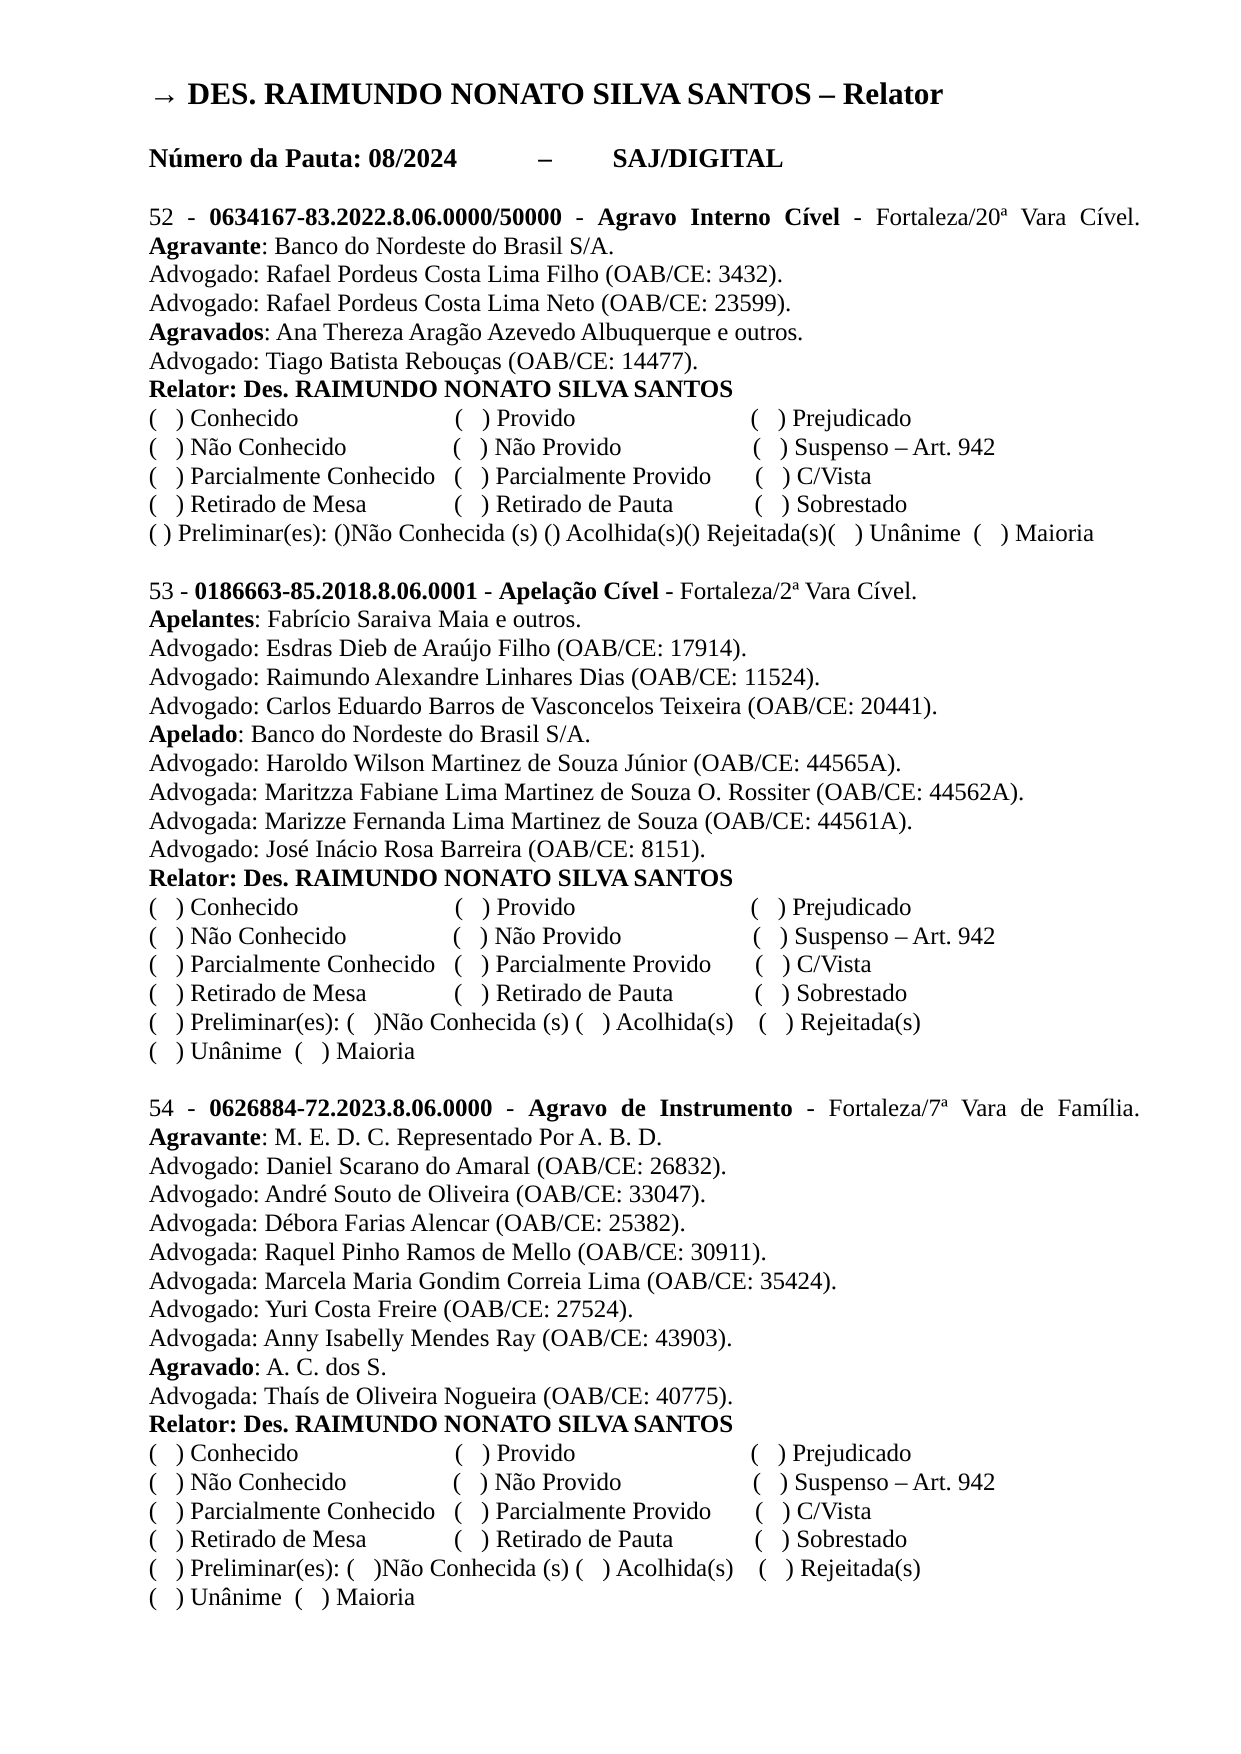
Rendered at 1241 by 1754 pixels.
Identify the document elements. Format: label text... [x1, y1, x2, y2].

text Advogada: Raquel Pinho Ramos de Mello (OAB/CE: 30911). [148, 1237, 1141, 1266]
text ( ) Conhecido ( ) Provido ( ) Prejudicado [148, 892, 1141, 921]
text Advogado: Esdras Dieb de Araújo Filho (OAB/CE: 17914). [148, 633, 1141, 662]
text ( ) Retirado de Mesa ( ) Retirado de Pauta ( ) Sobrestado [148, 978, 1158, 1007]
text Advogado: Rafael Pordeus Costa Lima Filho (OAB/CE: 3432). [148, 259, 1141, 288]
text Advogada: Marcela Maria Gondim Correia Lima (OAB/CE: 35424). [148, 1266, 1141, 1294]
text ( ) Não Conhecido ( ) Não Provido ( ) Suspenso – Art. 942 [148, 1467, 1158, 1496]
text ( ) Conhecido ( ) Provido ( ) Prejudicado [148, 403, 1141, 432]
text ( ) Unânime ( ) Maioria [148, 1036, 1158, 1064]
text ( ) Unânime ( ) Maioria [148, 1582, 1158, 1611]
text ( ) Não Conhecido ( ) Não Provido ( ) Suspenso – Art. 942 [148, 432, 1158, 461]
text ( ) Preliminar(es): ( )Não Conhecida (s) ( ) Acolhida(s) ( ) Rejeitada(s) [148, 1553, 1158, 1582]
text ( ) Retirado de Mesa ( ) Retirado de Pauta ( ) Sobrestado [148, 1524, 1158, 1553]
text Advogado: Rafael Pordeus Costa Lima Neto (OAB/CE: 23599). [148, 288, 1141, 317]
text ( ) Parcialmente Conhecido ( ) Parcialmente Provido ( ) C/Vista [148, 461, 1158, 489]
text Advogado: Yuri Costa Freire (OAB/CE: 27524). [148, 1294, 1141, 1323]
text Apelantes: Fabrício Saraiva Maia e outros. [148, 604, 1141, 633]
text Advogado: José Inácio Rosa Barreira (OAB/CE: 8151). [148, 834, 1141, 863]
text Advogada: Thaís de Oliveira Nogueira (OAB/CE: 40775). [148, 1381, 1141, 1409]
text Advogado: Raimundo Alexandre Linhares Dias (OAB/CE: 11524). [148, 662, 1141, 691]
text Advogada: Maritzza Fabiane Lima Martinez de Souza O. Rossiter (OAB/CE: 44562A). [148, 777, 1141, 806]
text → DES. RAIMUNDO NONATO SILVA SANTOS – Relator [148, 75, 1141, 111]
text Advogado: Daniel Scarano do Amaral (OAB/CE: 26832). [148, 1151, 1141, 1179]
text 52 - 0634167-83.2022.8.06.0000/50000 - Agravo Interno Cível - Fortaleza/20ª Vara Cível. Agravante: Banco do Nordeste do Brasil S/A. [148, 202, 1141, 259]
text ( ) Não Conhecido ( ) Não Provido ( ) Suspenso – Art. 942 [148, 921, 1158, 949]
text Relator: Des. RAIMUNDO NONATO SILVA SANTOS [148, 1409, 1141, 1438]
text Advogada: Marizze Fernanda Lima Martinez de Souza (OAB/CE: 44561A). [148, 806, 1141, 834]
text 54 - 0626884-72.2023.8.06.0000 - Agravo de Instrumento - Fortaleza/7ª Vara de Família. Agravante: M. E. D. C. Representado Por A. B. D. [148, 1093, 1141, 1151]
text Número da Pauta: 08/2024 – SAJ/DIGITAL [148, 142, 1141, 173]
text Relator: Des. RAIMUNDO NONATO SILVA SANTOS [148, 863, 1141, 892]
text ( ) Retirado de Mesa ( ) Retirado de Pauta ( ) Sobrestado [148, 489, 1158, 518]
text Agravados: Ana Thereza Aragão Azevedo Albuquerque e outros. [148, 317, 1141, 346]
text Advogada: Anny Isabelly Mendes Ray (OAB/CE: 43903). [148, 1323, 1141, 1352]
text ( ) Preliminar(es): ( )Não Conhecida (s) ( ) Acolhida(s) ( ) Rejeitada(s) [148, 1007, 1158, 1036]
text ( ) Parcialmente Conhecido ( ) Parcialmente Provido ( ) C/Vista [148, 949, 1158, 978]
text Advogado: Tiago Batista Rebouças (OAB/CE: 14477). [148, 346, 1141, 374]
text Apelado: Banco do Nordeste do Brasil S/A. [148, 719, 1141, 748]
text Agravado: A. C. dos S. [148, 1352, 1141, 1381]
text ( ) Preliminar(es): ()Não Conhecida (s) () Acolhida(s)() Rejeitada(s)( ) Unânime ( ) Maioria [148, 518, 1158, 547]
text Advogado: André Souto de Oliveira (OAB/CE: 33047). [148, 1179, 1141, 1208]
text Advogado: Carlos Eduardo Barros de Vasconcelos Teixeira (OAB/CE: 20441). [148, 691, 1141, 719]
text ( ) Parcialmente Conhecido ( ) Parcialmente Provido ( ) C/Vista [148, 1496, 1158, 1524]
text 53 - 0186663-85.2018.8.06.0001 - Apelação Cível - Fortaleza/2ª Vara Cível. [148, 576, 1141, 604]
text Advogado: Haroldo Wilson Martinez de Souza Júnior (OAB/CE: 44565A). [148, 748, 1141, 777]
text Relator: Des. RAIMUNDO NONATO SILVA SANTOS [148, 374, 1141, 403]
text ( ) Conhecido ( ) Provido ( ) Prejudicado [148, 1438, 1141, 1467]
text Advogada: Débora Farias Alencar (OAB/CE: 25382). [148, 1208, 1141, 1237]
